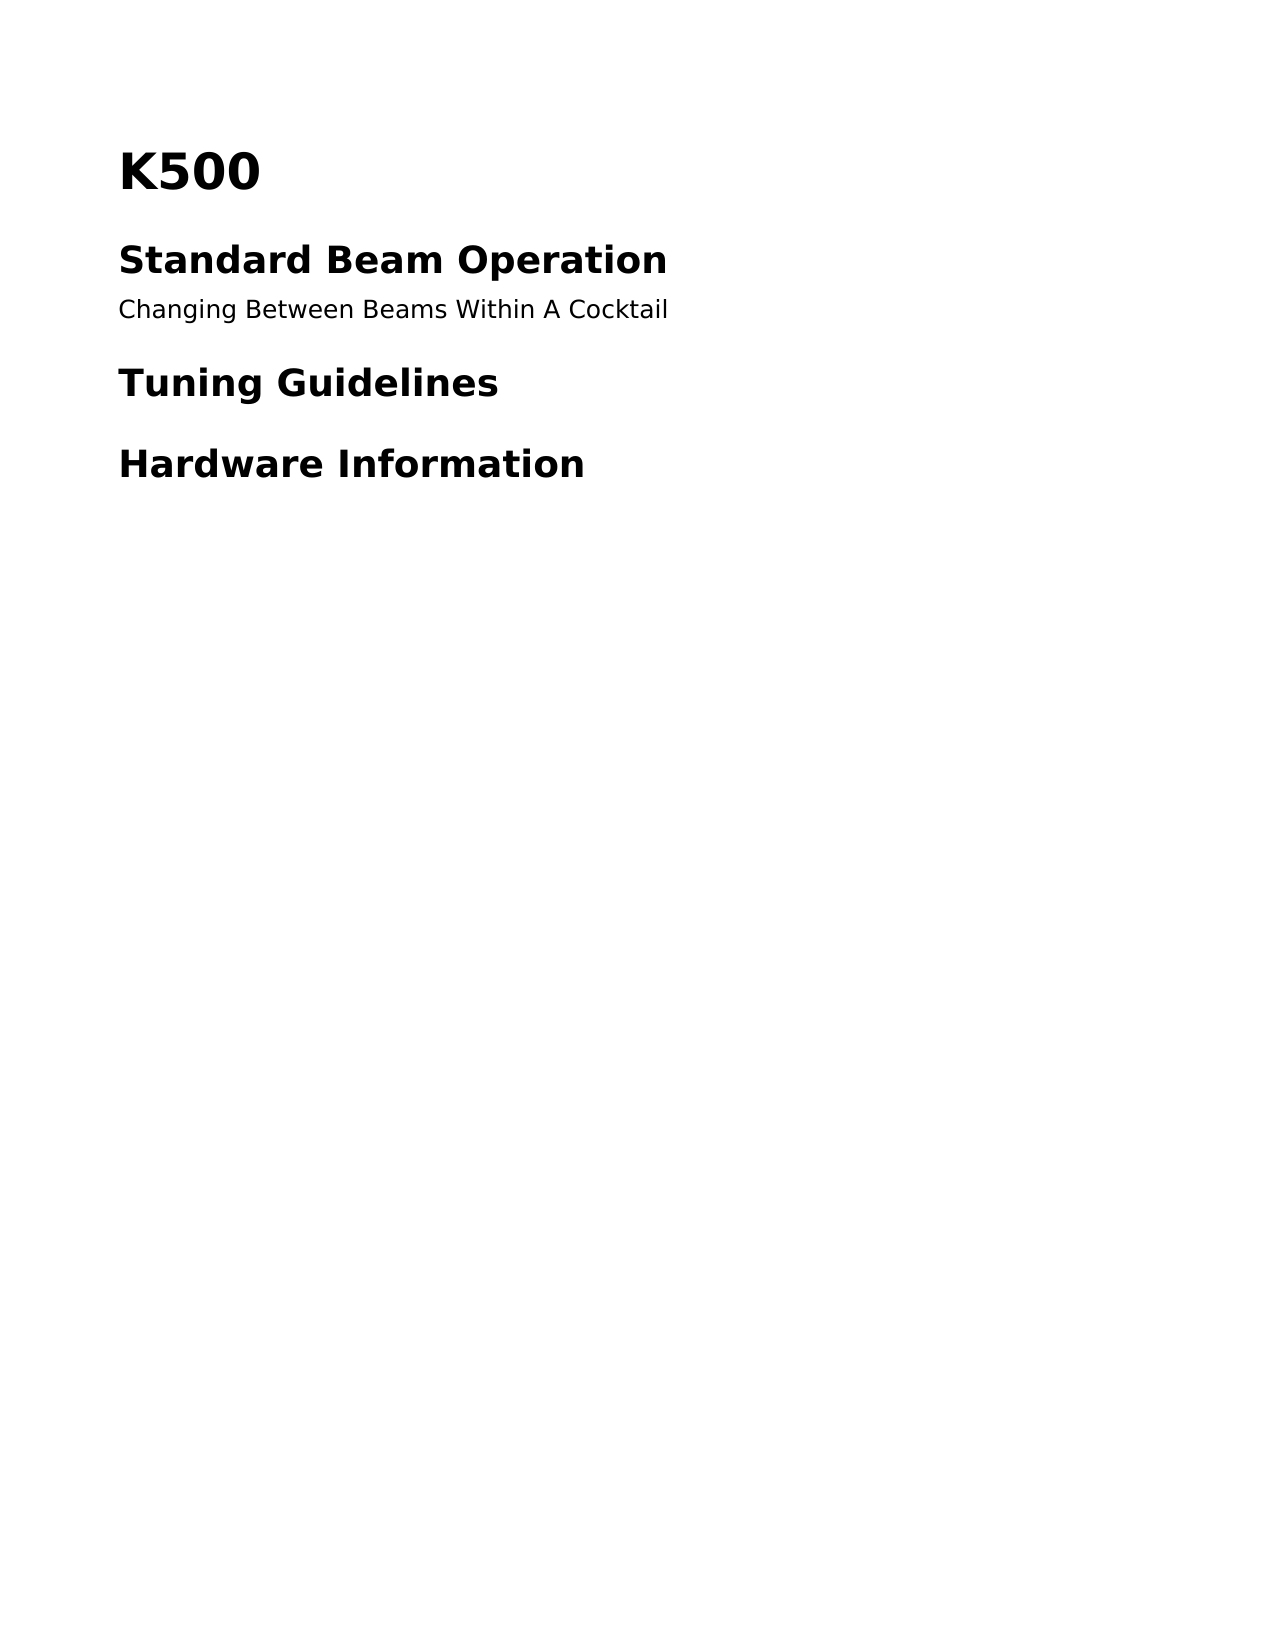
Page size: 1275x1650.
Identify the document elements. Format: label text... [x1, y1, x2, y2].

subtitle Hardware Information [118, 443, 1157, 486]
subtitle K500 [118, 143, 1157, 201]
text Changing Between Beams Within A Cocktail [118, 295, 1157, 324]
subtitle Standard Beam Operation [118, 239, 1157, 282]
subtitle Tuning Guidelines [118, 362, 1157, 405]
